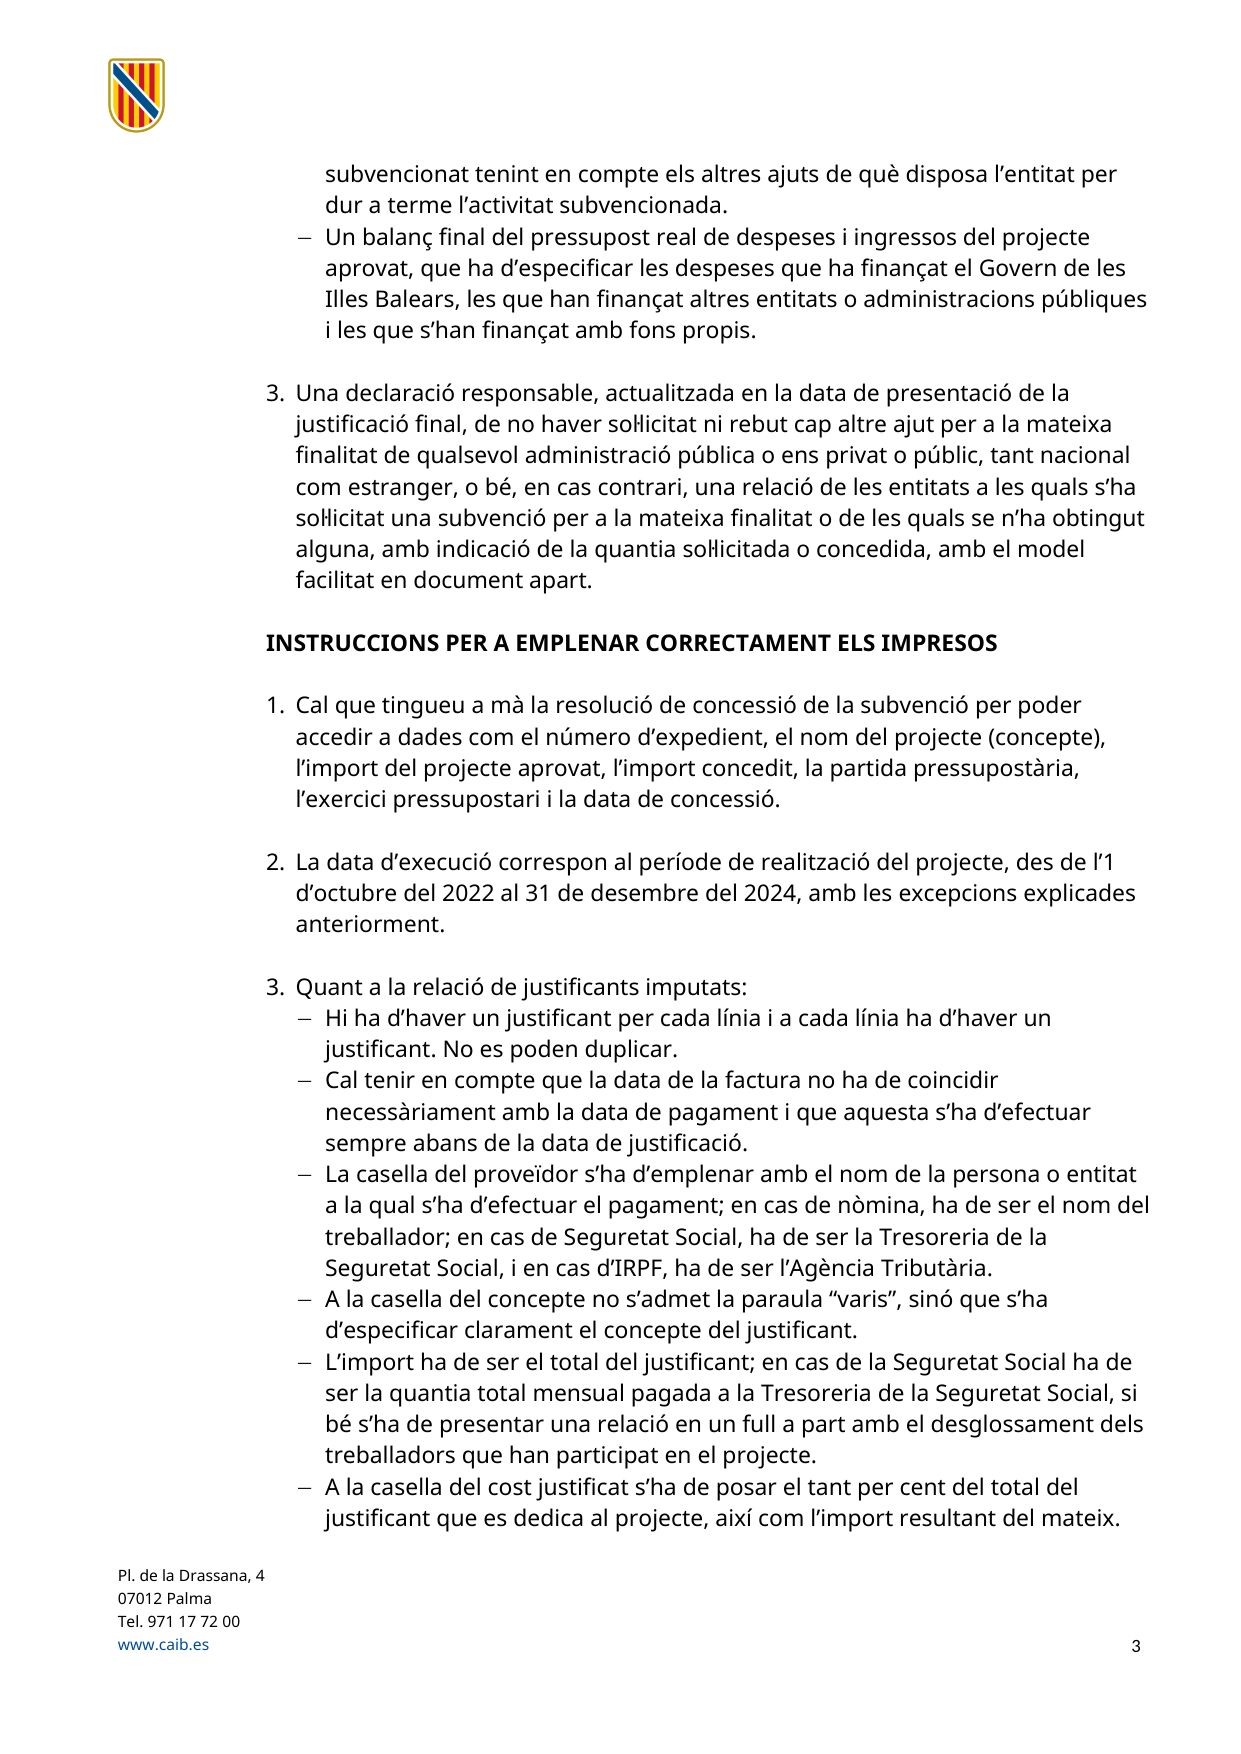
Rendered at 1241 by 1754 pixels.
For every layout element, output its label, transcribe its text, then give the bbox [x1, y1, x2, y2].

list Un balanç final del pressupost real de despeses i ingressos del projecte aprovat, que ha d’especificar les despeses que ha finançat el Govern de les Illes Balears, les que han finançat altres entitats o administracions públiques i les que s’han finançat amb fons propis. [295, 220, 1152, 345]
list Cal tenir en compte que la data de la factura no ha de coincidir necessàriament amb la data de pagament i que aquesta s’ha d’efectuar sempre abans de la data de justificació. [295, 1064, 1152, 1158]
list A la casella del concepte no s’admet la paraula “varis”, sinó que s’ha d’especificar clarament el concepte del justificant. [295, 1283, 1152, 1345]
list La casella del proveïdor s’ha d’emplenar amb el nom de la persona o entitat a la qual s’ha d’efectuar el pagament; en cas de nòmina, ha de ser el nom del treballador; en cas de Seguretat Social, ha de ser la Tresoreria de la Seguretat Social, i en cas d’IRPF, ha de ser l’Agència Tributària. [295, 1158, 1152, 1283]
text INSTRUCCIONS PER A EMPLENAR CORRECTAMENT ELS IMPRESOS [266, 627, 1152, 658]
list Quant a la relació de justificants imputats: [266, 970, 1152, 1002]
picture [90, 30, 183, 161]
list A la casella del cost justificat s’ha de posar el tant per cent del total del justificant que es dedica al projecte, així com l’import resultant del mateix. [295, 1470, 1152, 1533]
list subvencionat tenint en compte els altres ajuts de què disposa l’entitat per dur a terme l’activitat subvencionada. [295, 158, 1152, 220]
list Cal que tingueu a mà la resolució de concessió de la subvenció per poder accedir a dades com el número d’expedient, el nom del projecte (concepte), l’import del projecte aprovat, l’import concedit, la partida pressupostària, l’exercici pressupostari i la data de concessió. [266, 689, 1152, 814]
list L’import ha de ser el total del justificant; en cas de la Seguretat Social ha de ser la quantia total mensual pagada a la Tresoreria de la Seguretat Social, si bé s’ha de presentar una relació en un full a part amb el desglossament dels treballadors que han participat en el projecte. [295, 1345, 1152, 1470]
list Hi ha d’haver un justificant per cada línia i a cada línia ha d’haver un justificant. No es poden duplicar. [295, 1002, 1152, 1064]
list Una declaració responsable, actualitzada en la data de presentació de la justificació final, de no haver sol·licitat ni rebut cap altre ajut per a la mateixa finalitat de qualsevol administració pública o ens privat o públic, tant nacional com estranger, o bé, en cas contrari, una relació de les entitats a les quals s’ha sol·licitat una subvenció per a la mateixa finalitat o de les quals se n’ha obtingut alguna, amb indicació de la quantia sol·licitada o concedida, amb el model facilitat en document apart. [266, 377, 1152, 595]
list La data d’execució correspon al període de realització del projecte, des de l’1 d’octubre del 2022 al 31 de desembre del 2024, amb les excepcions explicades anteriorment. [266, 845, 1152, 939]
